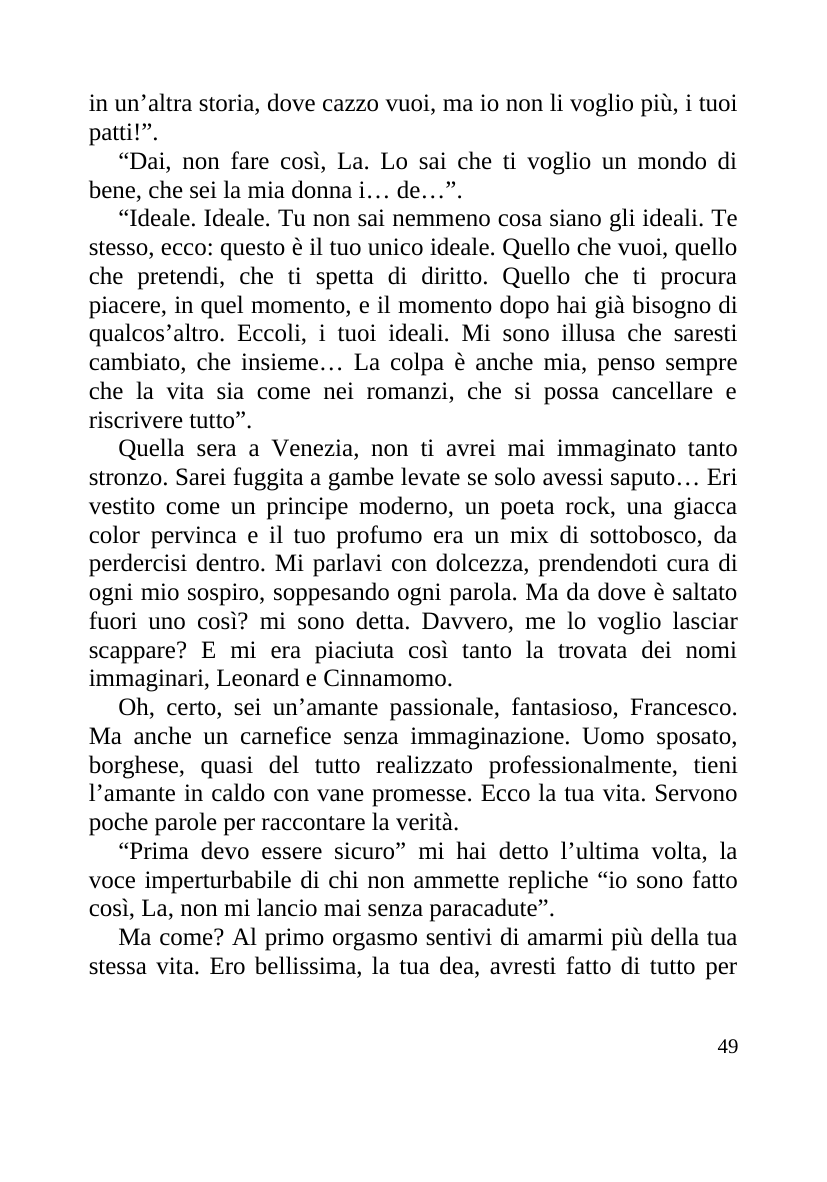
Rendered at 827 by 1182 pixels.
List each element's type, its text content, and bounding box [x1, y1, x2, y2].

text Quella sera a Venezia, non ti avrei mai immaginato tanto stronzo. Sarei fuggita a gambe levate se solo avessi saputo… Eri vestito come un principe moderno, un poeta rock, una giacca color pervinca e il tuo profumo era un mix di sottobosco, da perdercisi dentro. Mi parlavi con dolcezza, prendendoti cura di ogni mio sospiro, soppesando ogni parola. Ma da dove è saltato fuori uno così? mi sono detta. Davvero, me lo voglio lasciar scappare? E mi era piaciuta così tanto la trovata dei nomi immaginari, Leonard e Cinnamomo. [88, 433, 738, 692]
text “Dai, non fare così, La. Lo sai che ti voglio un mondo di bene, che sei la mia donna i… de…”. [88, 146, 738, 203]
text “Prima devo essere sicuro” mi hai detto l’ultima volta, la voce imperturbabile di chi non ammette repliche “io sono fatto così, La, non mi lancio mai senza paracadute”. [88, 836, 738, 922]
text Ma come? Al primo orgasmo sentivi di amarmi più della tua stessa vita. Ero bellissima, la tua dea, avresti fatto di tutto per [88, 922, 738, 980]
text Oh, certo, sei un’amante passionale, fantasioso, Francesco. Ma anche un carnefice senza immaginazione. Uomo sposato, borghese, quasi del tutto realizzato professionalmente, tieni l’amante in caldo con vane promesse. Ecco la tua vita. Servono poche parole per raccontare la verità. [88, 692, 738, 836]
text “Ideale. Ideale. Tu non sai nemmeno cosa siano gli ideali. Te stesso, ecco: questo è il tuo unico ideale. Quello che vuoi, quello che pretendi, che ti spetta di diritto. Quello che ti procura piacere, in quel momento, e il momento dopo hai già bisogno di qualcos’altro. Eccoli, i tuoi ideali. Mi sono illusa che saresti cambiato, che insieme… La colpa è anche mia, penso sempre che la vita sia come nei romanzi, che si possa cancellare e riscrivere tutto”. [88, 203, 738, 433]
text in un’altra storia, dove cazzo vuoi, ma io non li voglio più, i tuoi patti!”. [88, 88, 738, 146]
